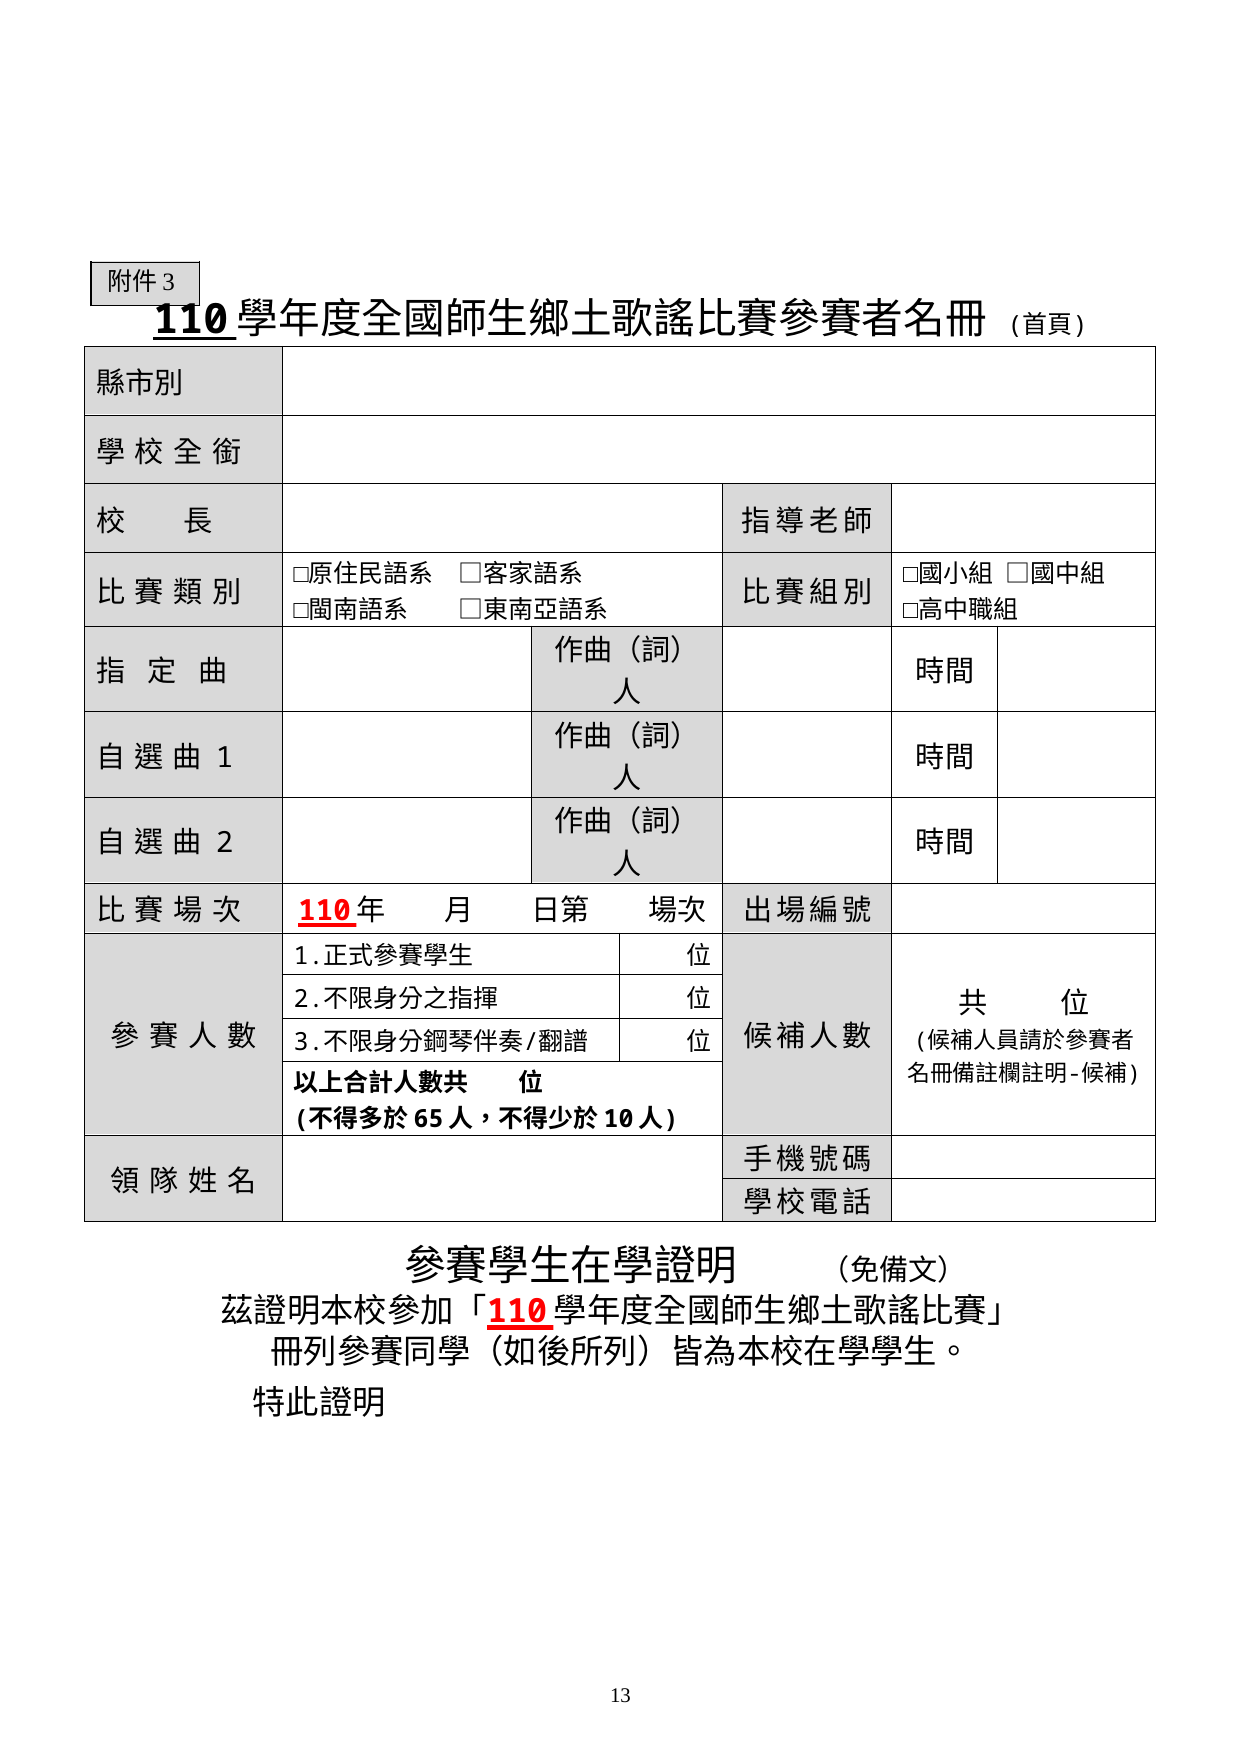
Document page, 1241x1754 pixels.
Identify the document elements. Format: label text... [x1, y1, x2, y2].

table_cell □國小組 □國中組 □高中職組 [892, 553, 1155, 626]
table_cell 作曲（詞）人 [532, 798, 722, 882]
text 110學年度全國師生鄉土歌謠比賽參賽者名冊 (首頁) [112, 285, 1128, 346]
table_cell [892, 884, 1155, 932]
table_cell [892, 484, 1155, 552]
table_cell 手機號碼 [723, 1136, 891, 1178]
table_cell 共 位 (候補人員請於參賽者名冊備註欄註明-候補) [892, 934, 1155, 1134]
table_cell 領隊姓名 [85, 1136, 282, 1221]
table_cell [283, 1136, 722, 1221]
table_cell 自選曲2 [85, 798, 282, 882]
table_cell 3.不限身分鋼琴伴奏/翻譜 [283, 1019, 619, 1061]
table_cell □原住民語系 □客家語系 □閩南語系 □東南亞語系 [283, 553, 722, 626]
table_cell 位 [620, 1019, 722, 1061]
table_cell [998, 798, 1155, 882]
table_cell 自選曲1 [85, 712, 282, 797]
table_cell 指定曲 [85, 627, 282, 711]
table_cell 位 [620, 934, 722, 974]
table_cell 學校全銜 [85, 416, 282, 483]
table_cell 位 [620, 975, 722, 1018]
table_cell [998, 627, 1155, 711]
table_cell 指導老師 [723, 484, 891, 552]
table_cell 110年 月 日第 場次 [283, 884, 722, 932]
table_cell 作曲（詞）人 [532, 627, 722, 711]
table_header 縣市別 [92, 263, 199, 305]
table_cell [892, 1136, 1155, 1178]
table_cell 1.正式參賽學生 [283, 934, 619, 974]
table_cell 參賽人數 [85, 934, 282, 1134]
table_cell 時間 [892, 798, 997, 882]
table_cell 候補人數 [723, 934, 891, 1134]
text 冊列參賽同學（如後所列）皆為本校在學學生。 [112, 1331, 1128, 1372]
table_cell 時間 [892, 627, 997, 711]
table_cell [283, 416, 1155, 483]
table_cell 出場編號 [723, 884, 891, 932]
table_cell 學校電話 [723, 1179, 891, 1221]
table_cell 作曲（詞）人 [532, 712, 722, 797]
table_cell [283, 484, 722, 552]
table_header 縣市別 [85, 347, 282, 414]
table_cell [723, 712, 891, 797]
table_cell 以上合計人數共 位 (不得多於65人，不得少於10人) [283, 1062, 722, 1134]
table_cell [723, 627, 891, 711]
table_cell 比賽組別 [723, 553, 891, 626]
text 茲證明本校參加「110學年度全國師生鄉土歌謠比賽」 [112, 1289, 1128, 1331]
table_cell 比賽場次 [85, 884, 282, 932]
text 參賽學生在學證明 （免備文） [112, 1247, 1128, 1289]
table_cell [283, 627, 531, 711]
text 特此證明 [112, 1372, 1128, 1424]
table_cell 比賽類別 [85, 553, 282, 626]
table_cell [998, 712, 1155, 797]
table_cell 校長 [85, 484, 282, 552]
table_header [283, 347, 1155, 414]
table_cell 時間 [892, 712, 997, 797]
table_cell [283, 712, 531, 797]
table_cell [283, 798, 531, 882]
table_cell 2.不限身分之指揮 [283, 975, 619, 1018]
table_cell [892, 1179, 1155, 1221]
table_cell [723, 798, 891, 882]
